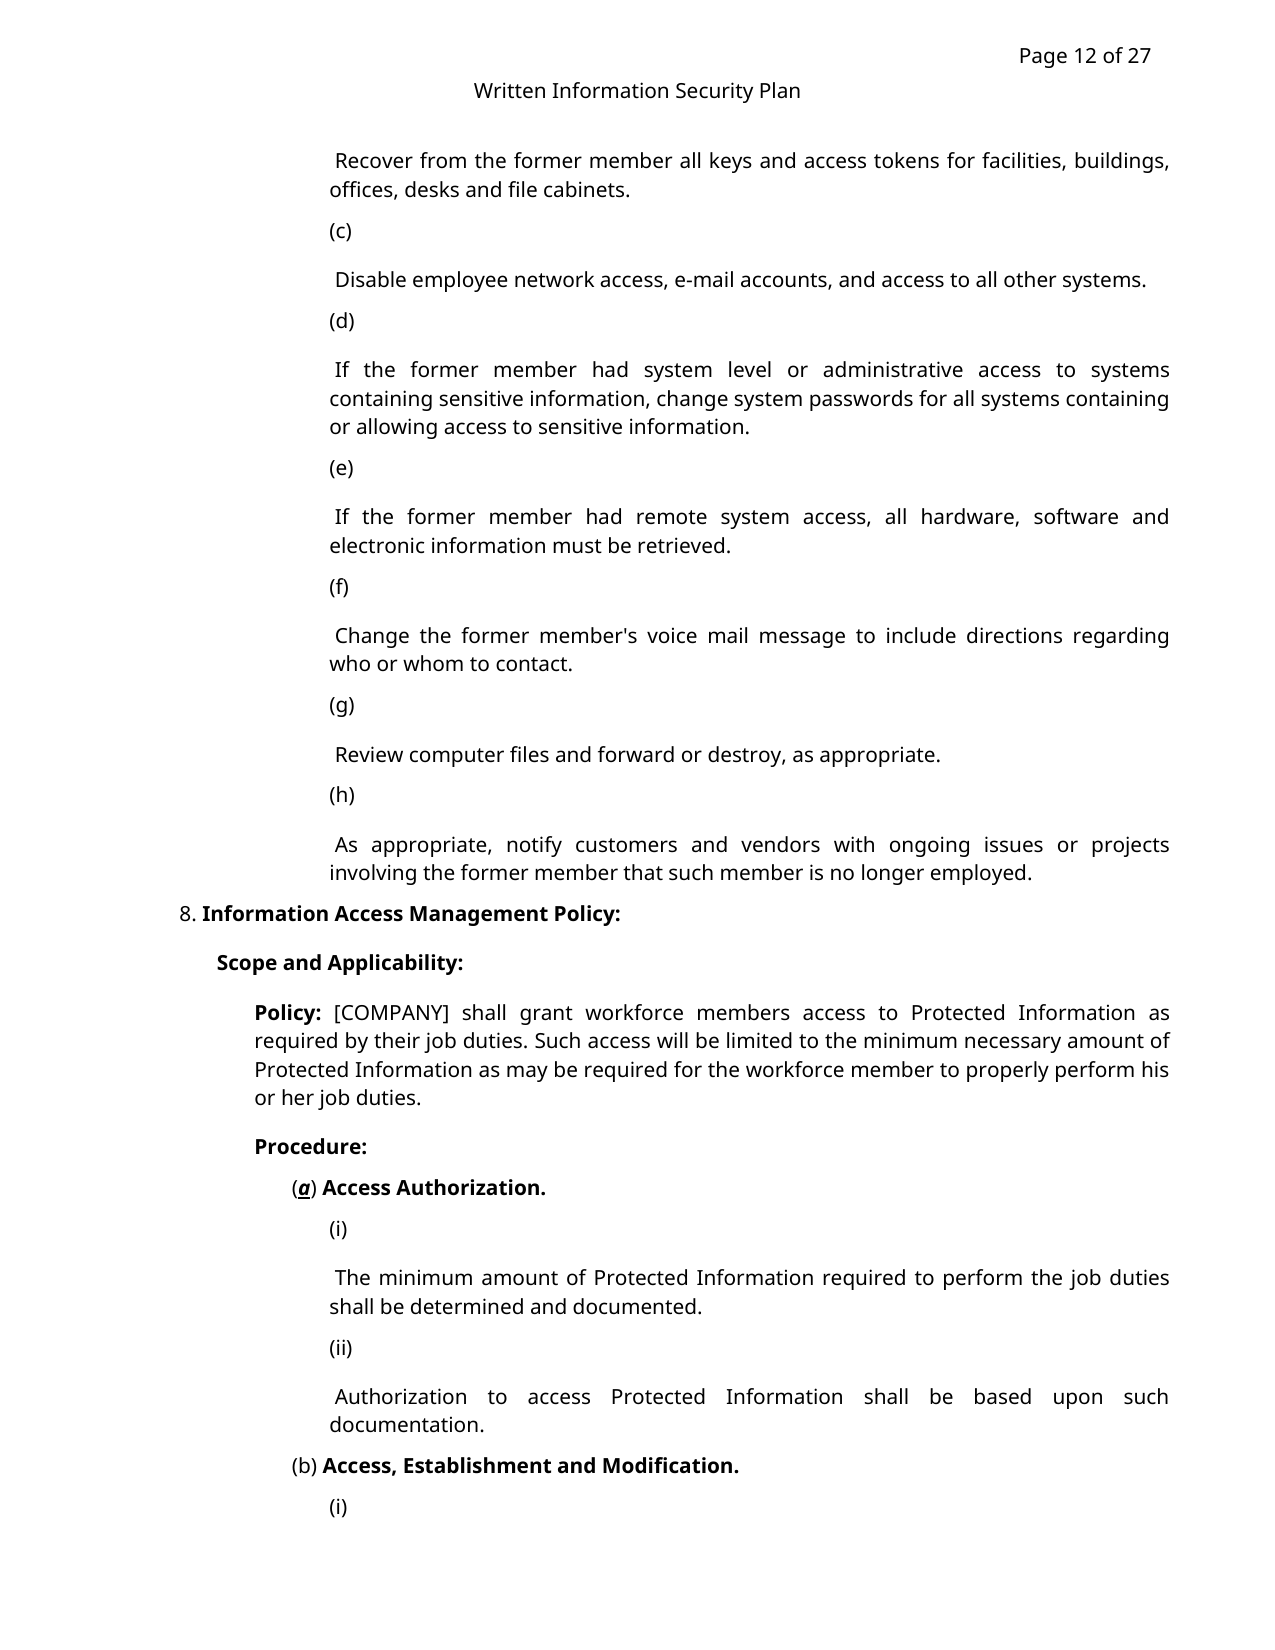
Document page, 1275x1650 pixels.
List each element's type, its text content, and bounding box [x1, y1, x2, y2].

text (i) [329, 1214, 1171, 1243]
text If the former member had system level or administrative access to systems containing sensitive information, change system passwords for all systems containing or allowing access to sensitive information. [329, 355, 1171, 441]
subtitle (b) Access, Establishment and Modification. [292, 1452, 1171, 1480]
text If the former member had remote system access, all hardware, software and electronic information must be retrieved. [329, 502, 1171, 559]
subtitle (a) Access Authorization. [292, 1173, 1171, 1202]
text (f) [329, 572, 1171, 600]
text (c) [329, 216, 1171, 244]
text As appropriate, notify customers and vendors with ongoing issues or projects involving the former member that such member is no longer employed. [329, 830, 1171, 887]
text (d) [329, 306, 1171, 334]
text Authorization to access Protected Information shall be based upon such documentation. [329, 1382, 1171, 1439]
text (ii) [329, 1333, 1171, 1361]
text Review computer files and forward or destroy, as appropriate. [329, 740, 1171, 768]
text Procedure: [254, 1132, 1171, 1161]
text (e) [329, 453, 1171, 482]
text Policy: [COMPANY] shall grant workforce members access to Protected Information as required by their job duties. Such access will be limited to the minimum necessary amount of Protected Information as may be required for the workforce member to properly perform his or her job duties. [254, 998, 1171, 1112]
text (g) [329, 690, 1171, 719]
text Recover from the former member all keys and access tokens for facilities, buildings, offices, desks and file cabinets. [329, 146, 1171, 203]
text (h) [329, 781, 1171, 809]
text Disable employee network access, e-mail accounts, and access to all other systems. [329, 265, 1171, 293]
text Scope and Applicability: [217, 948, 1171, 977]
text (i) [329, 1492, 1171, 1521]
text Change the former member's voice mail message to include directions regarding who or whom to contact. [329, 621, 1171, 678]
text The minimum amount of Protected Information required to perform the job duties shall be determined and documented. [329, 1263, 1171, 1320]
subtitle 8. Information Access Management Policy: [179, 899, 1171, 928]
